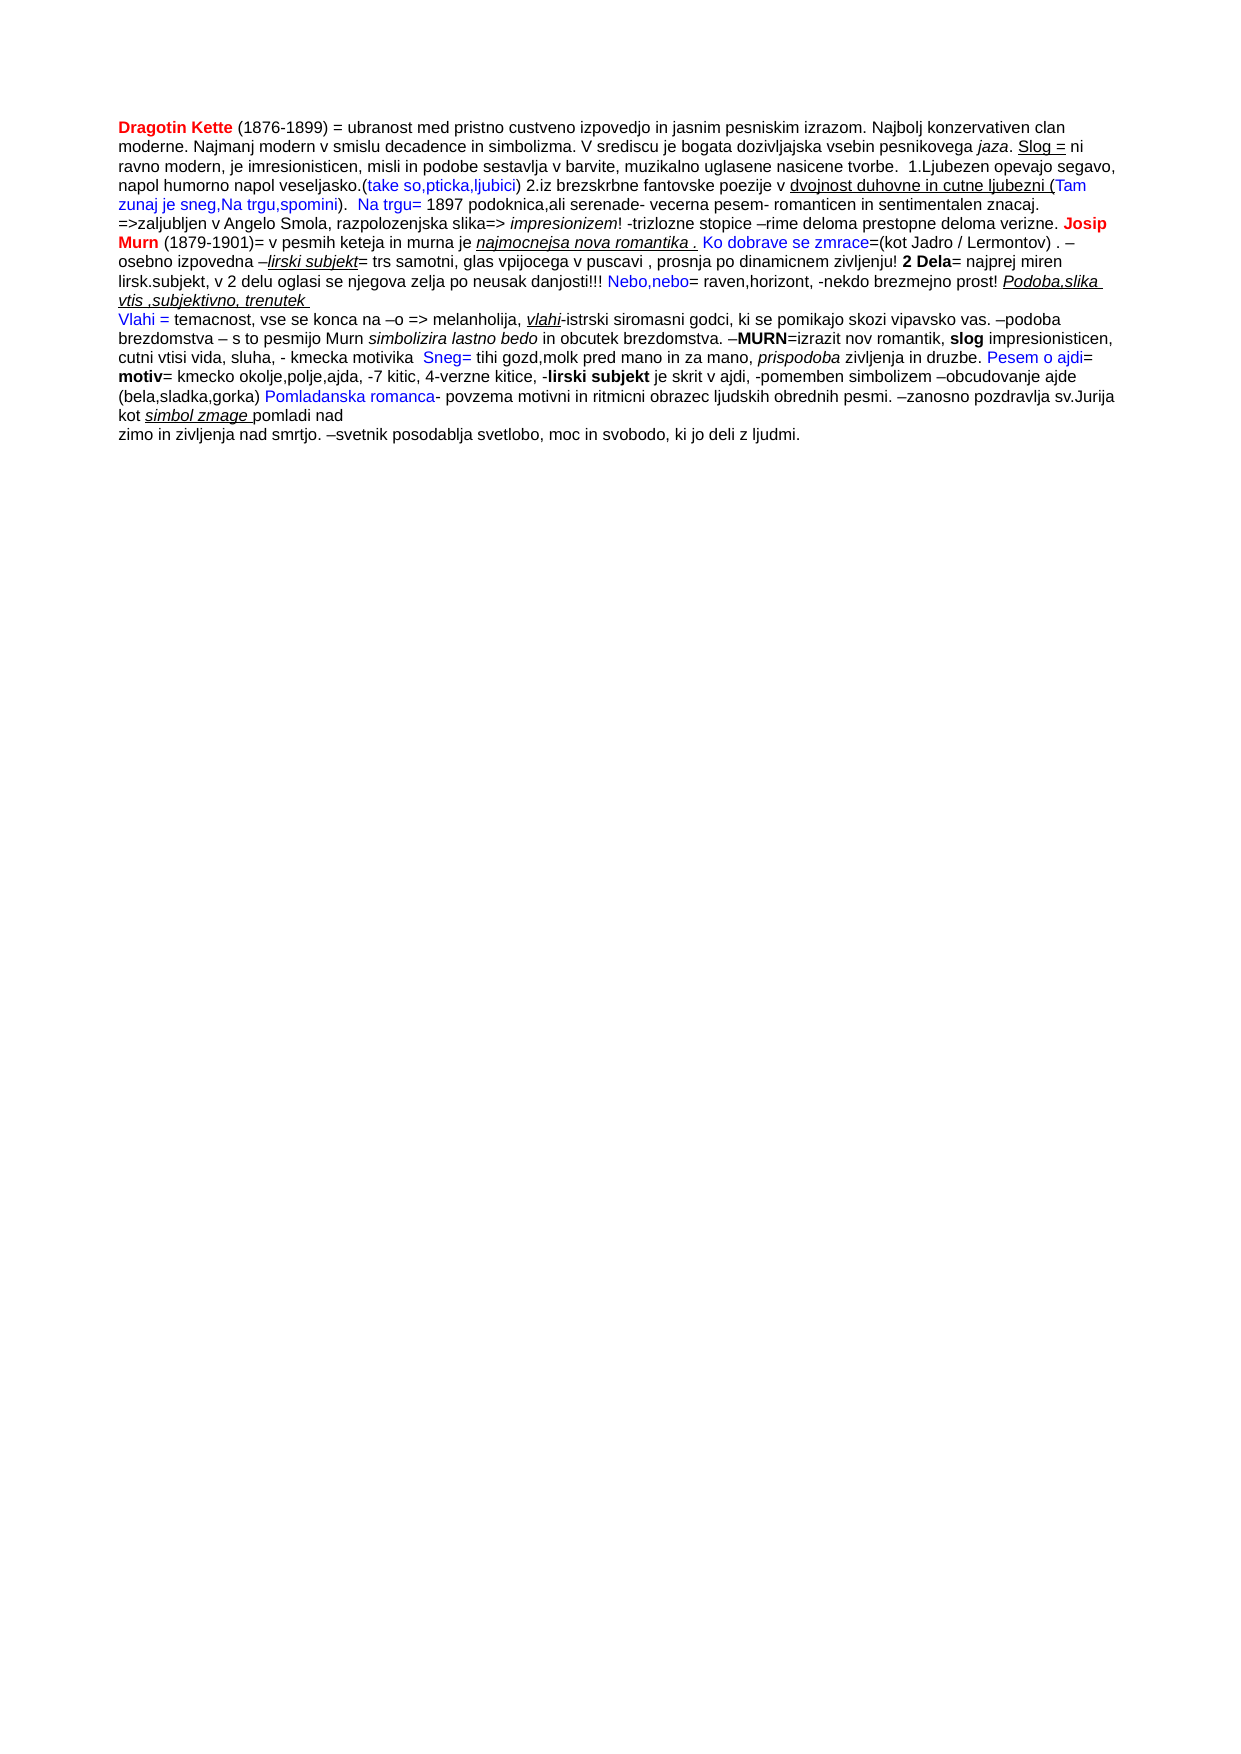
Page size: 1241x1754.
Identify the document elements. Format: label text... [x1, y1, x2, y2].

text zimo in zivljenja nad smrtjo. –svetnik posodablja svetlobo, moc in svobodo, ki jo deli z ljudmi. [118, 425, 1122, 444]
text Vlahi = temacnost, vse se konca na –o => melanholija, vlahi-istrski siromasni godci, ki se pomikajo skozi vipavsko vas. –podoba brezdomstva – s to pesmijo Murn simbolizira lastno bedo in obcutek brezdomstva. –MURN=izrazit nov romantik, slog impresionisticen, cutni vtisi vida, sluha, - kmecka motivika Sneg= tihi gozd,molk pred mano in za mano, prispodoba zivljenja in druzbe. Pesem o ajdi= motiv= kmecko okolje,polje,ajda, -7 kitic, 4-verzne kitice, -lirski subjekt je skrit v ajdi, -pomemben simbolizem –obcudovanje ajde (bela,sladka,gorka) Pomladanska romanca- povzema motivni in ritmicni obrazec ljudskih obrednih pesmi. –zanosno pozdravlja sv.Jurija kot simbol zmage pomladi nad [118, 310, 1122, 425]
text Dragotin Kette (1876-1899) = ubranost med pristno custveno izpovedjo in jasnim pesniskim izrazom. Najbolj konzervativen clan moderne. Najmanj modern v smislu decadence in simbolizma. V srediscu je bogata dozivljajska vsebin pesnikovega jaza. Slog = ni ravno modern, je imresionisticen, misli in podobe sestavlja v barvite, muzikalno uglasene nasicene tvorbe. 1.Ljubezen opevajo segavo, napol humorno napol veseljasko.(take so,pticka,ljubici) 2.iz brezskrbne fantovske poezije v dvojnost duhovne in cutne ljubezni (Tam zunaj je sneg,Na trgu,spomini). Na trgu= 1897 podoknica,ali serenade- vecerna pesem- romanticen in sentimentalen znacaj. =>zaljubljen v Angelo Smola, razpolozenjska slika=> impresionizem! -trizlozne stopice –rime deloma prestopne deloma verizne. Josip Murn (1879-1901)= v pesmih keteja in murna je najmocnejsa nova romantika . Ko dobrave se zmrace=(kot Jadro / Lermontov) . – osebno izpovedna –lirski subjekt= trs samotni, glas vpijocega v puscavi , prosnja po dinamicnem zivljenju! 2 Dela= najprej miren lirsk.subjekt, v 2 delu oglasi se njegova zelja po neusak danjosti!!! Nebo,nebo= raven,horizont, -nekdo brezmejno prost! Podoba,slika vtis ,subjektivno, trenutek [118, 118, 1122, 310]
